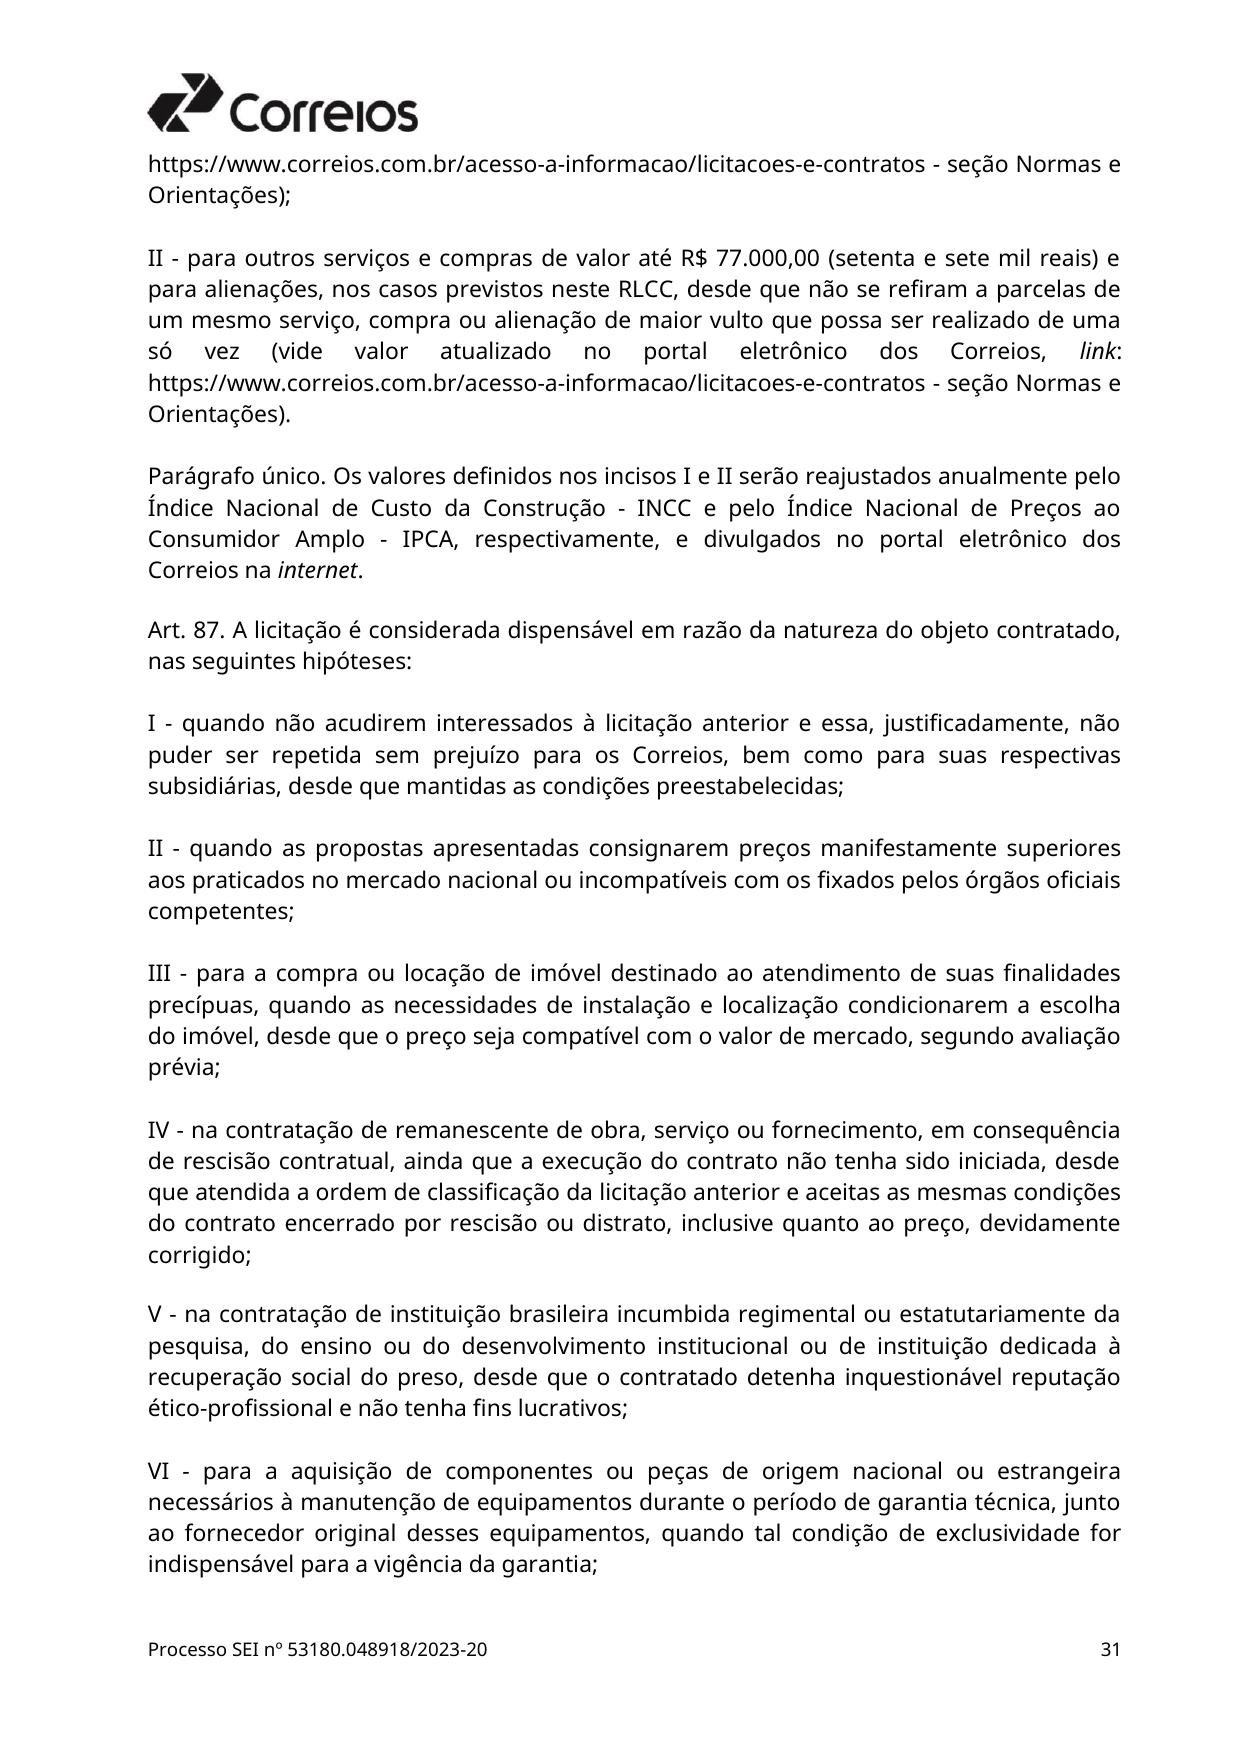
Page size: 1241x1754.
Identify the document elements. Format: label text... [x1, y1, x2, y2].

text Parágrafo único. Os valores definidos nos incisos I e II serão reajustados anualmente pelo Índice Nacional de Custo da Construção - INCC e pelo Índice Nacional de Preços ao Consumidor Amplo - IPCA, respectivamente, e divulgados no portal eletrônico dos Correios na internet. [148, 460, 1122, 585]
text https://www.correios.com.br/acesso-a-informacao/licitacoes-e-contratos - seção Normas e Orientações); [148, 148, 1122, 210]
text V - na contratação de instituição brasileira incumbida regimental ou estatutariamente da pesquisa, do ensino ou do desenvolvimento institucional ou de instituição dedicada à recuperação social do preso, desde que o contratado detenha inquestionável reputação ético‑profissional e não tenha fins lucrativos; [148, 1298, 1122, 1423]
text II - quando as propostas apresentadas consignarem preços manifestamente superiores aos praticados no mercado nacional ou incompatíveis com os fixados pelos órgãos oficiais competentes; [148, 832, 1122, 926]
text IV - na contratação de remanescente de obra, serviço ou fornecimento, em consequência de rescisão contratual, ainda que a execução do contrato não tenha sido iniciada, desde que atendida a ordem de classificação da licitação anterior e aceitas as mesmas condições do contrato encerrado por rescisão ou distrato, inclusive quanto ao preço, devidamente corrigido; [148, 1114, 1122, 1270]
text VI - para a aquisição de componentes ou peças de origem nacional ou estrangeira necessários à manutenção de equipamentos durante o período de garantia técnica, junto ao fornecedor original desses equipamentos, quando tal condição de exclusividade for indispensável para a vigência da garantia; [148, 1454, 1122, 1579]
text III - para a compra ou locação de imóvel destinado ao atendimento de suas finalidades precípuas, quando as necessidades de instalação e localização condicionarem a escolha do imóvel, desde que o preço seja compatível com o valor de mercado, segundo avaliação prévia; [148, 957, 1122, 1082]
text I - quando não acudirem interessados à licitação anterior e essa, justificadamente, não puder ser repetida sem prejuízo para os Correios, bem como para suas respectivas subsidiárias, desde que mantidas as condições preestabelecidas; [148, 707, 1122, 801]
text II - para outros serviços e compras de valor até R$ 77.000,00 (setenta e sete mil reais) e para alienações, nos casos previstos neste RLCC, desde que não se refiram a parcelas de um mesmo serviço, compra ou alienação de maior vulto que possa ser realizado de uma só vez (vide valor atualizado no portal eletrônico dos Correios, link: https://www.correios.com.br/acesso-a-informacao/licitacoes-e-contratos - seção Normas e Orientações). [148, 241, 1122, 429]
text Art. 87. A licitação é considerada dispensável em razão da natureza do objeto contratado, nas seguintes hipóteses: [148, 614, 1122, 676]
